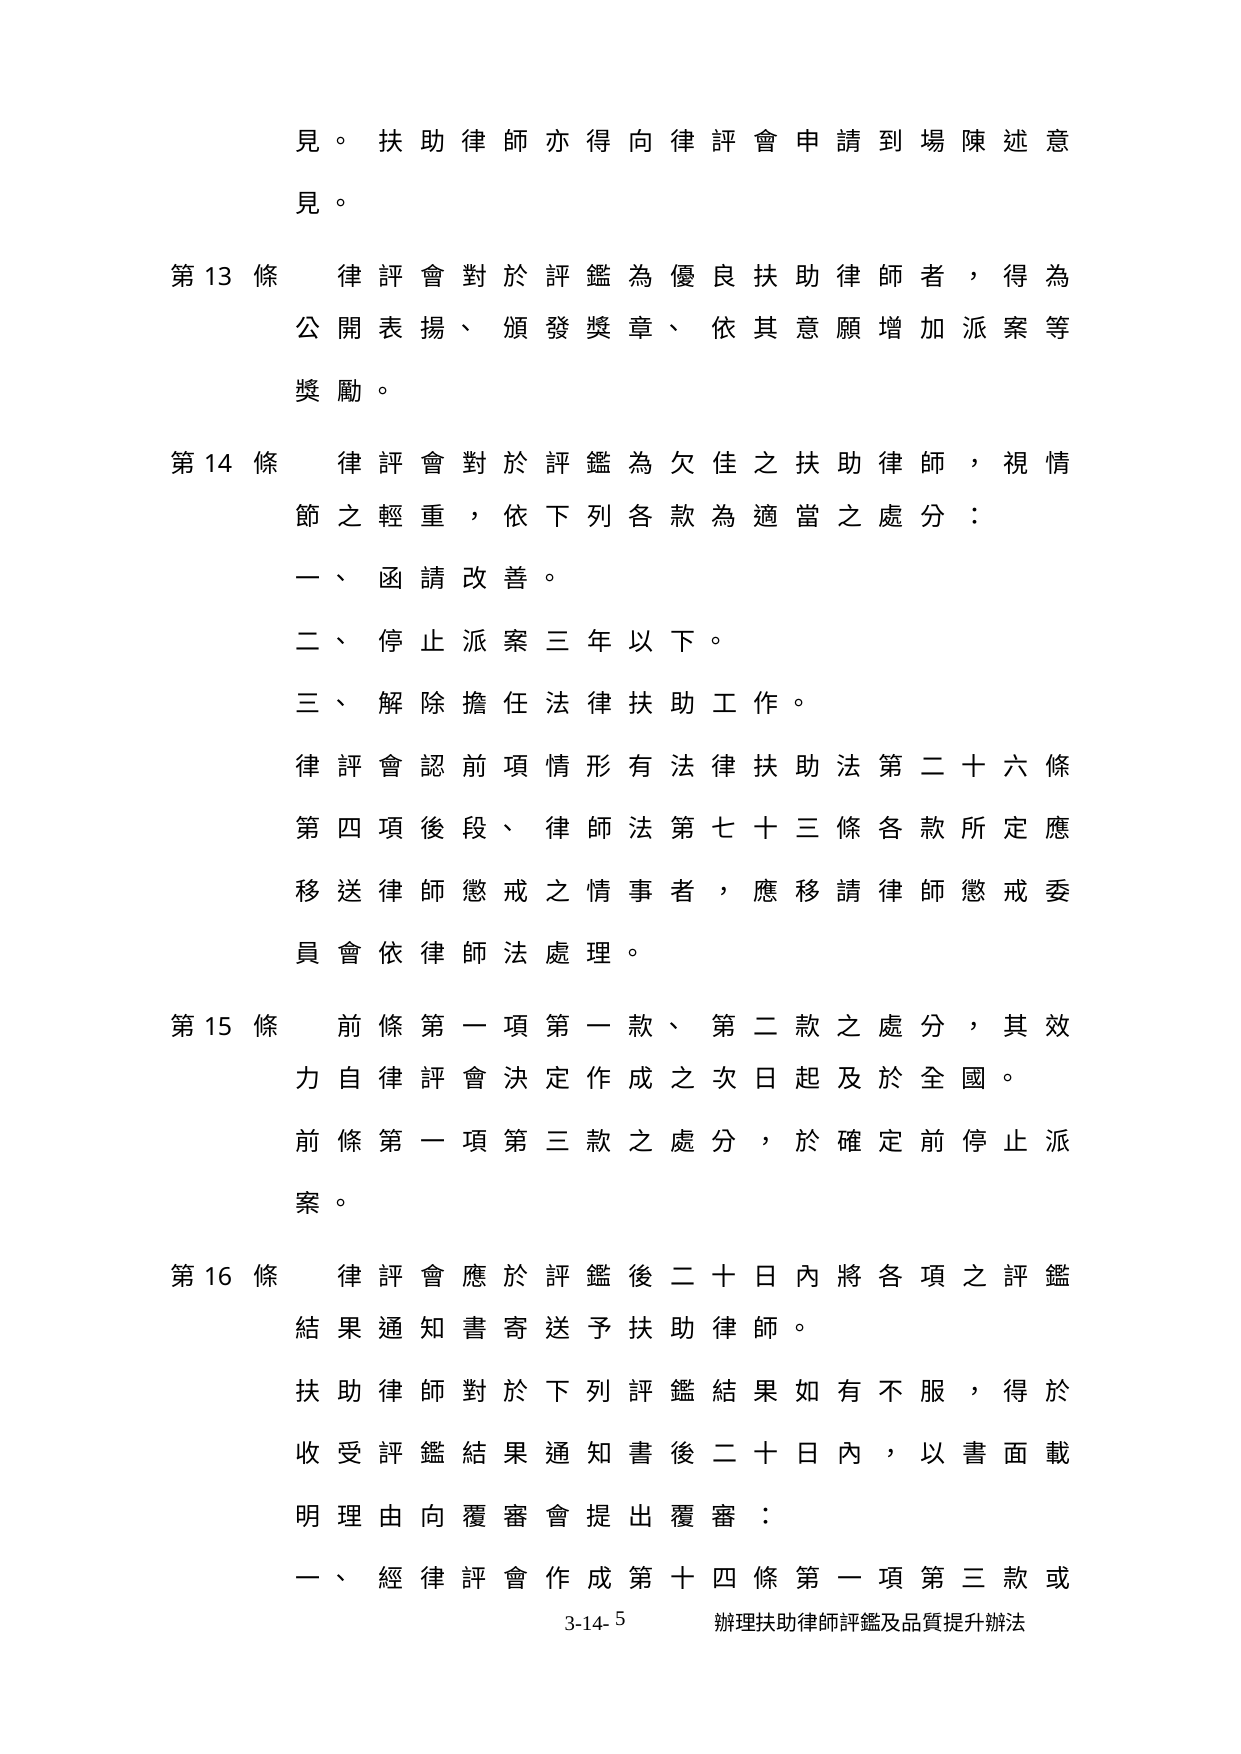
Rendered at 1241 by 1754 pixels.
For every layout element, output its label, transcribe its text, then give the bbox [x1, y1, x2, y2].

text 前條第一項第三款之處分，於確定前停止派案。 [249, 1097, 1078, 1222]
list 律評會對於評鑑為優良扶助律師者，得為公開表揚、頒發獎章、依其意願增加派案等獎勵。 [162, 222, 1078, 410]
text 二、停止派案三年以下。 [249, 597, 1078, 660]
text 三、解除擔任法律扶助工作。 [249, 660, 1078, 722]
text 一、函請改善。 [249, 535, 1078, 597]
list 律評會應於評鑑後二十日內將各項之評鑑結果通知書寄送予扶助律師。 [162, 1222, 1078, 1347]
text 見。扶助律師亦得向律評會申請到場陳述意見。 [249, 97, 1078, 222]
text 一、經律評會作成第十四條第一項第三款或 [249, 1535, 1078, 1597]
text 律評會認前項情形有法律扶助法第二十六條第四項後段、律師法第七十三條各款所定應移送律師懲戒之情事者，應移請律師懲戒委員會依律師法處理。 [249, 722, 1078, 972]
list 前條第一項第一款、第二款之處分，其效力自律評會決定作成之次日起及於全國。 [162, 972, 1078, 1097]
text 扶助律師對於下列評鑑結果如有不服，得於收受評鑑結果通知書後二十日內，以書面載明理由向覆審會提出覆審： [249, 1347, 1078, 1535]
list 律評會對於評鑑為欠佳之扶助律師，視情節之輕重，依下列各款為適當之處分： [162, 410, 1078, 535]
